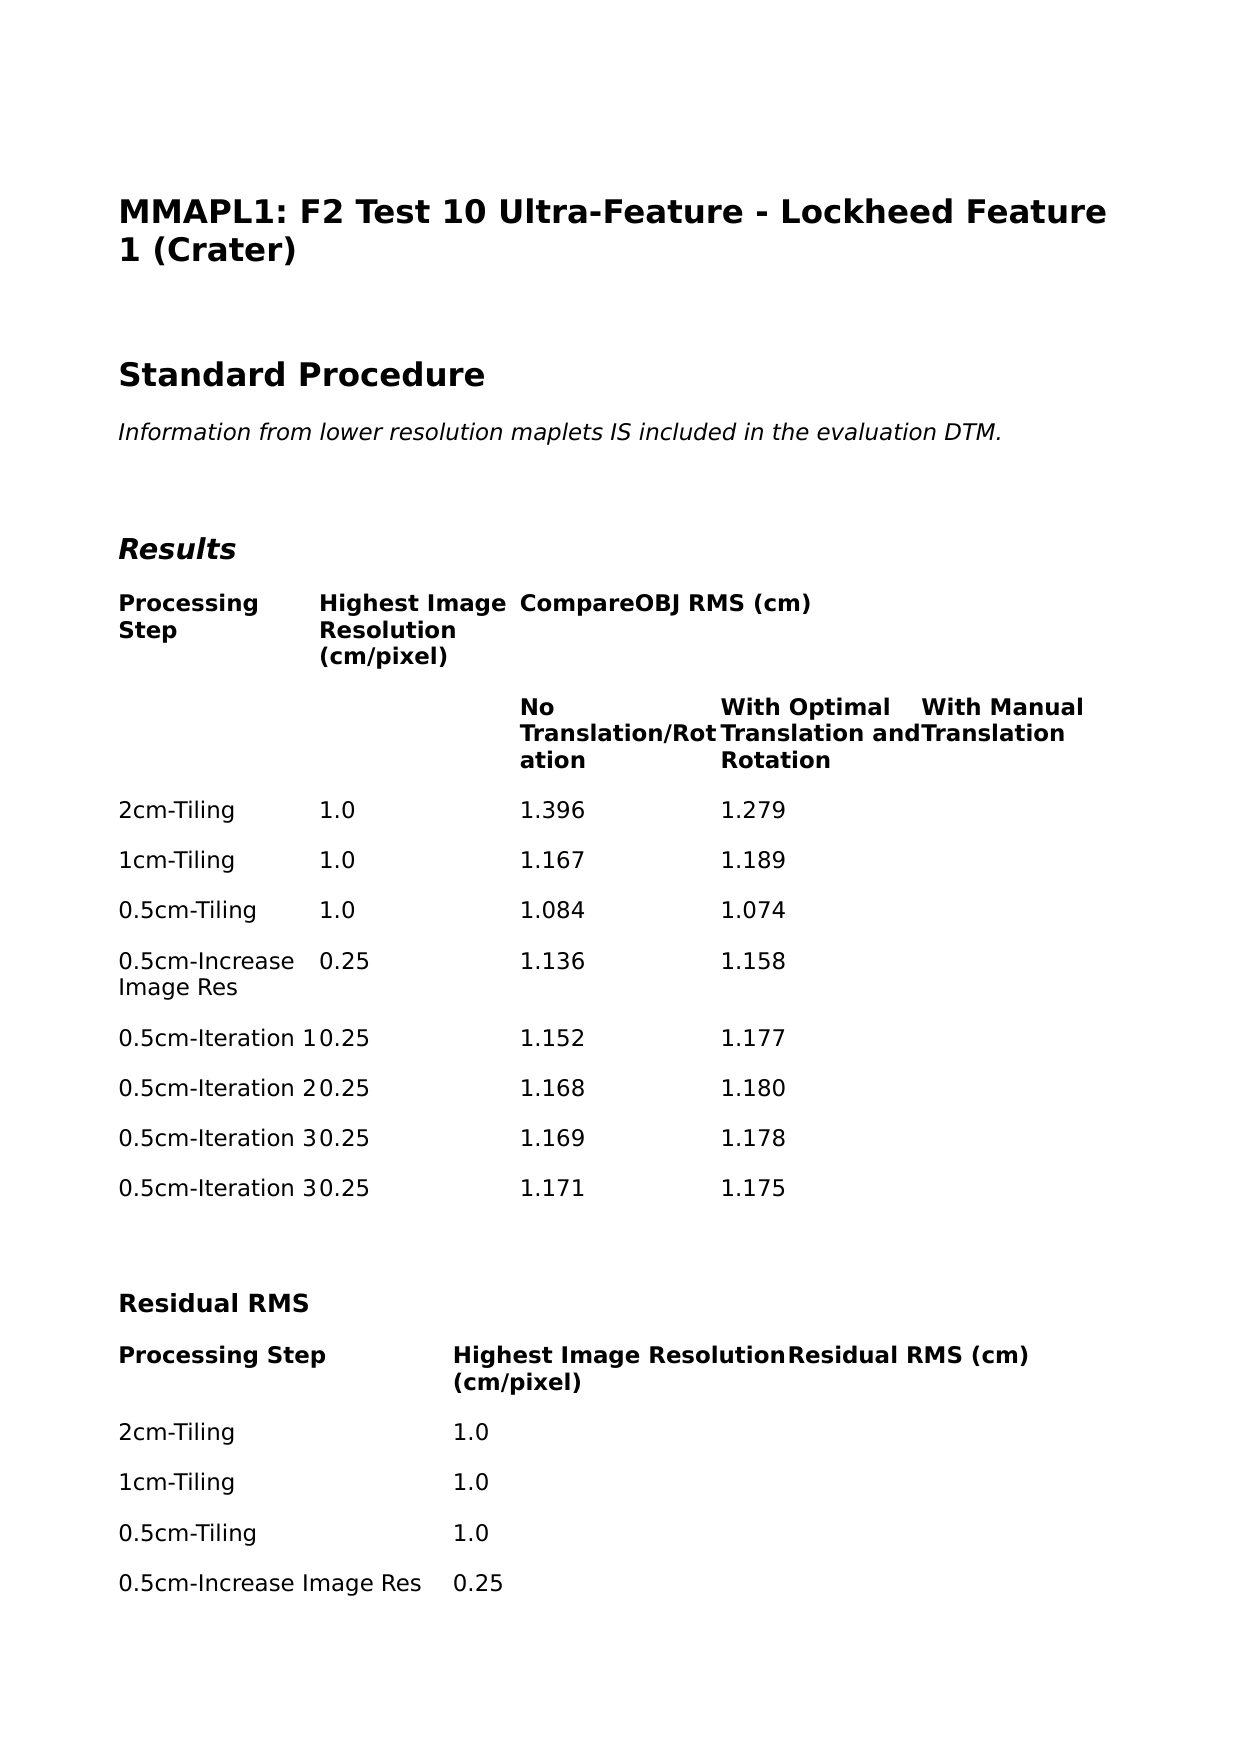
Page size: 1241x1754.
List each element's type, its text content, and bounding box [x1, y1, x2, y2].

table_cell No Translation/Rotation [520, 682, 720, 785]
table_cell 1.158 [720, 936, 921, 1013]
table_cell 1.0 [453, 1458, 787, 1508]
table_cell [118, 682, 319, 785]
table_cell 1.0 [319, 836, 519, 886]
table_cell 1.177 [720, 1013, 921, 1063]
table_cell 1.0 [319, 785, 519, 836]
table_cell 1cm-Tiling [118, 1458, 453, 1508]
table_cell [921, 936, 1122, 1013]
table_cell With Manual Translation [921, 682, 1122, 785]
table_header Highest Image Resolution (cm/pixel) [319, 578, 519, 682]
table_cell 1.168 [520, 1063, 720, 1113]
table_cell 0.25 [319, 1164, 519, 1214]
table_cell 0.5cm-Iteration 3 [118, 1164, 319, 1214]
table_cell 1.279 [720, 785, 921, 836]
table_cell 0.25 [319, 1063, 519, 1113]
table_cell [787, 1508, 1122, 1558]
table_cell 1.084 [520, 886, 720, 936]
table_cell 1.074 [720, 886, 921, 936]
table_cell [787, 1408, 1122, 1458]
table_cell 0.5cm-Iteration 2 [118, 1063, 319, 1113]
subtitle Results [118, 532, 1122, 566]
text Information from lower resolution maplets IS included in the evaluation DTM. [118, 419, 1122, 445]
table_cell [921, 836, 1122, 886]
table_cell [787, 1558, 1122, 1608]
table_cell 1.189 [720, 836, 921, 886]
table_cell 1cm-Tiling [118, 836, 319, 886]
table_cell With Optimal Translation and Rotation [720, 682, 921, 785]
table_header Residual RMS (cm) [787, 1331, 1122, 1407]
table_cell 0.5cm-Tiling [118, 886, 319, 936]
table_cell 1.152 [520, 1013, 720, 1063]
table_header Highest Image Resolution (cm/pixel) [453, 1331, 787, 1407]
table_cell 0.5cm-Increase Image Res [118, 1558, 453, 1608]
table_cell [787, 1458, 1122, 1508]
table_cell 1.396 [520, 785, 720, 836]
subtitle Residual RMS [118, 1289, 1122, 1318]
table_cell 0.5cm-Tiling [118, 1508, 453, 1558]
table_cell 2cm-Tiling [118, 785, 319, 836]
table_cell [921, 1113, 1122, 1163]
table_cell 0.5cm-Iteration 1 [118, 1013, 319, 1063]
table_cell 1.0 [453, 1508, 787, 1558]
table_cell 2cm-Tiling [118, 1408, 453, 1458]
table_cell 1.136 [520, 936, 720, 1013]
table_header [921, 578, 1122, 682]
table_cell 1.0 [453, 1408, 787, 1458]
table_cell 0.5cm-Iteration 3 [118, 1113, 319, 1163]
table_cell [921, 886, 1122, 936]
table_cell 1.178 [720, 1113, 921, 1163]
table_header Processing Step [118, 578, 319, 682]
table_cell [921, 1013, 1122, 1063]
table_header Processing Step [118, 1331, 453, 1407]
table_cell 0.5cm-Increase Image Res [118, 936, 319, 1013]
table_cell 1.0 [319, 886, 519, 936]
table_cell 0.25 [453, 1558, 787, 1608]
table_cell 0.25 [319, 1113, 519, 1163]
table_cell 0.25 [319, 1013, 519, 1063]
table_header CompareOBJ RMS (cm) [520, 578, 921, 682]
table_cell 1.175 [720, 1164, 921, 1214]
subtitle MMAPL1: F2 Test 10 Ultra-Feature - Lockheed Feature 1 (Crater) [118, 193, 1122, 269]
subtitle Standard Procedure [118, 357, 1122, 394]
table_cell [319, 682, 519, 785]
table_cell [921, 1164, 1122, 1214]
table_cell 1.167 [520, 836, 720, 886]
table_cell 0.25 [319, 936, 519, 1013]
table_cell 1.180 [720, 1063, 921, 1113]
table_cell 1.171 [520, 1164, 720, 1214]
table_cell [921, 785, 1122, 836]
table_cell [921, 1063, 1122, 1113]
table_cell 1.169 [520, 1113, 720, 1163]
